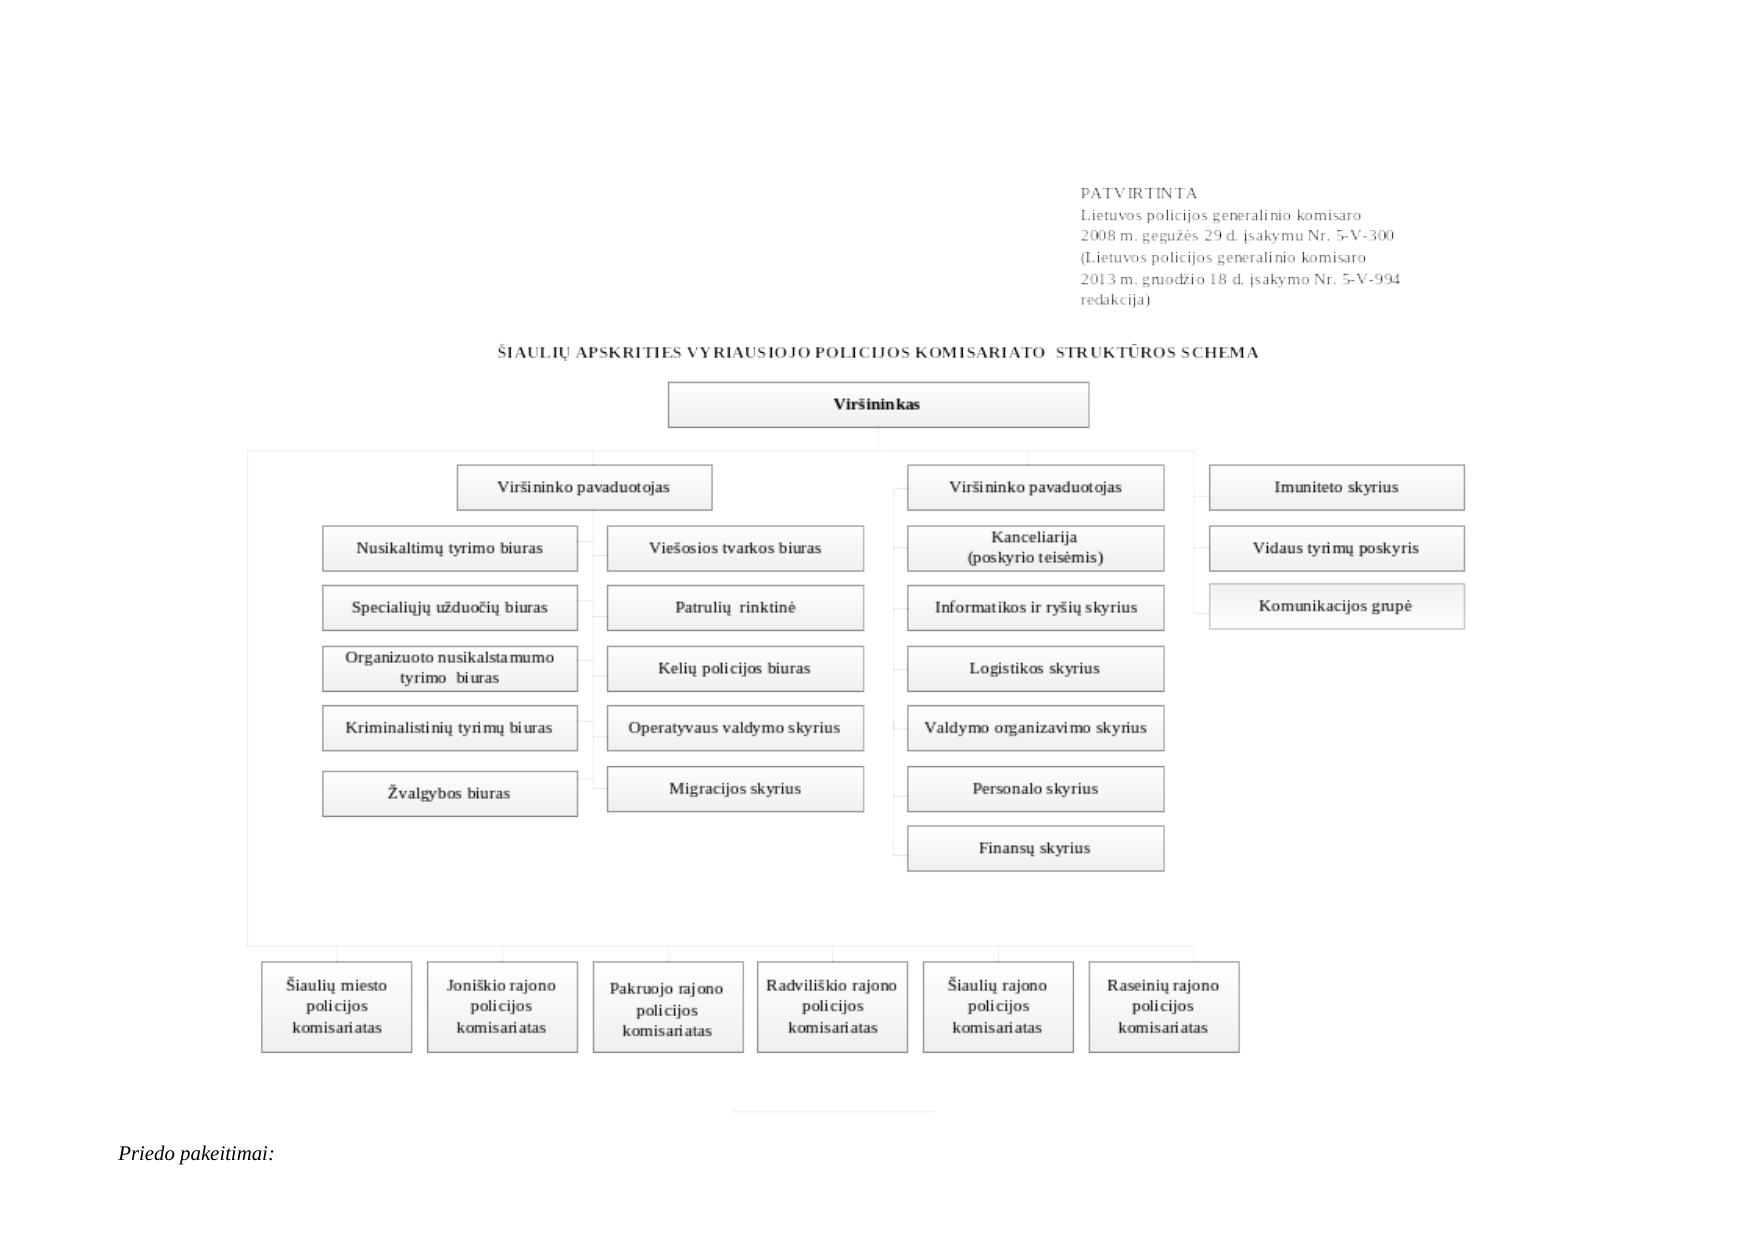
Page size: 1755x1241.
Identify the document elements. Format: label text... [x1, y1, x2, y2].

text Priedo pakeitimai: [118, 1141, 1636, 1165]
